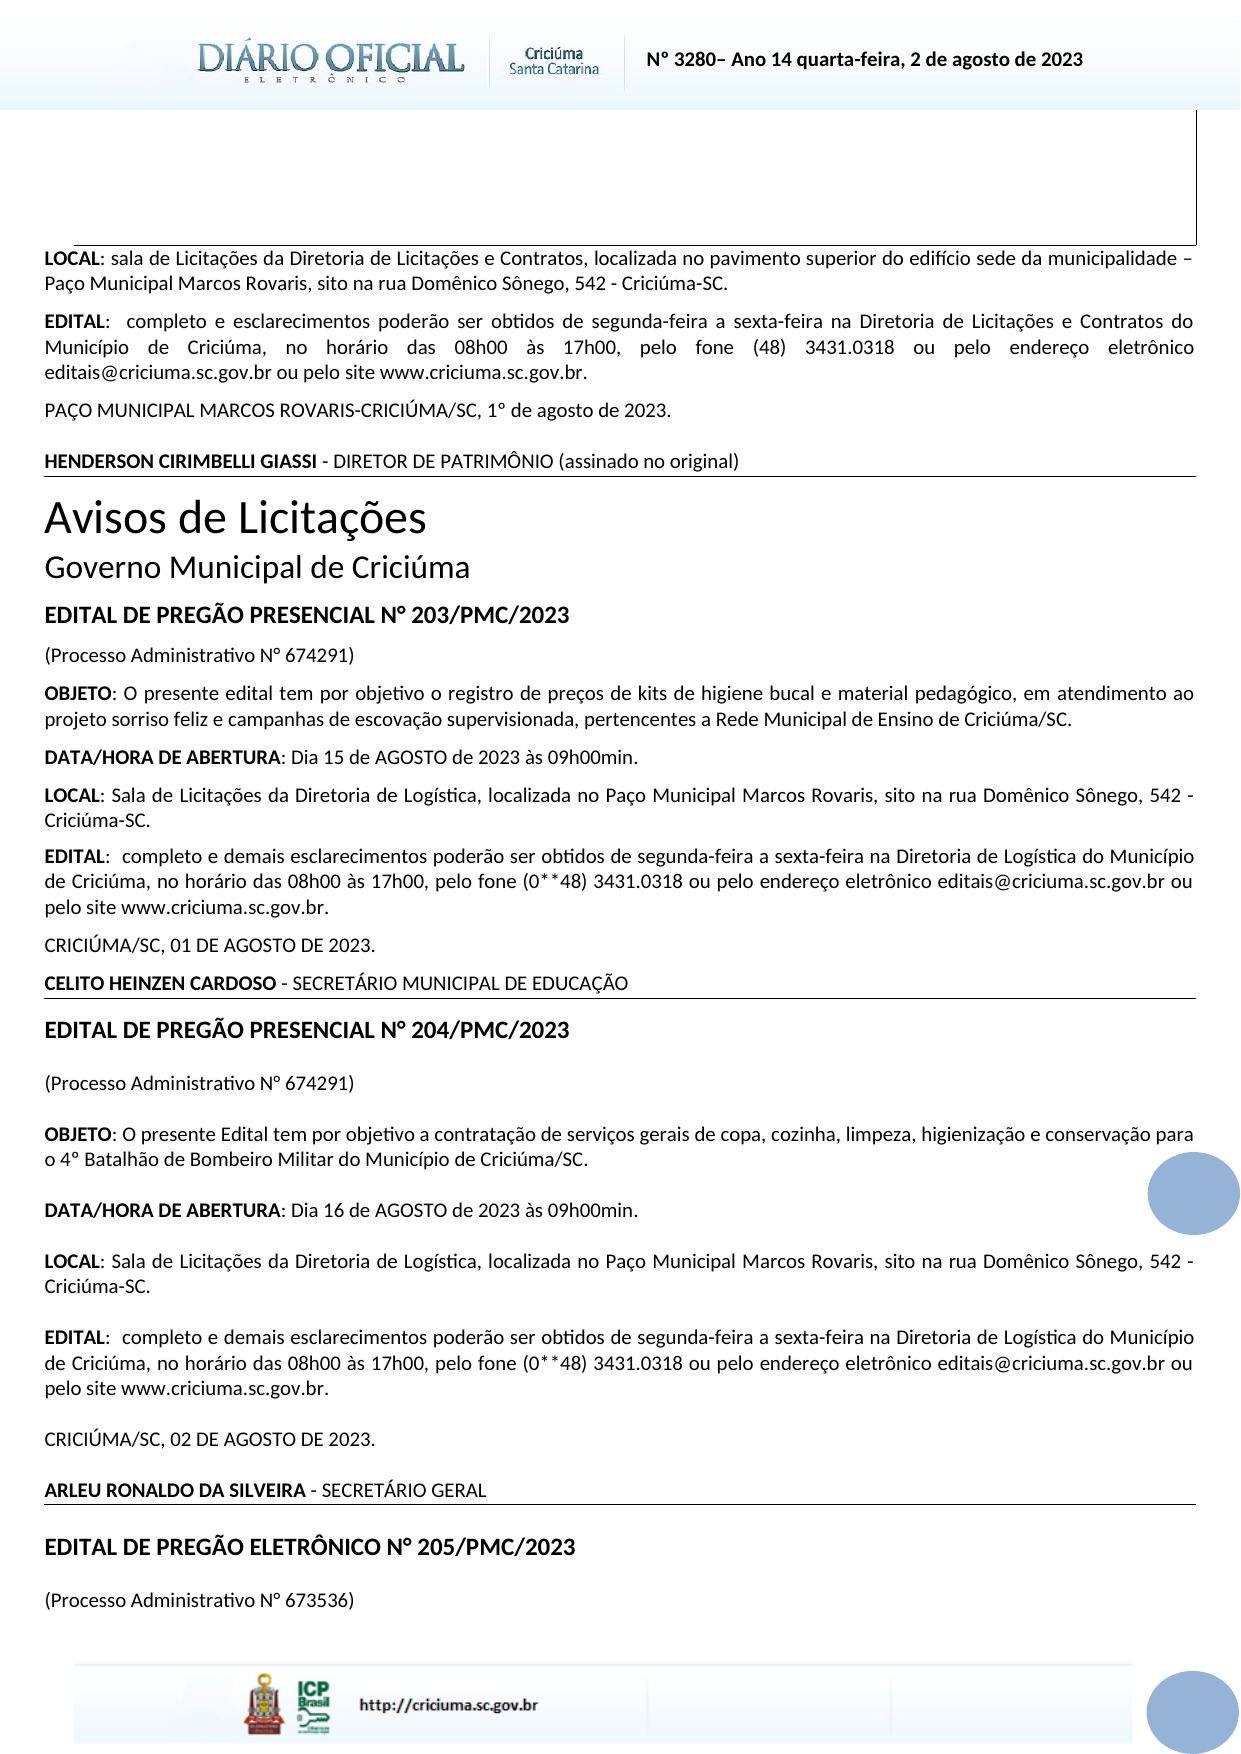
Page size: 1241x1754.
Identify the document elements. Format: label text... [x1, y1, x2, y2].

text HENDERSON CIRIMBELLI GIASSI - DIRETOR DE PATRIMÔNIO (assinado no original) [44, 448, 1196, 476]
text CRICIÚMA/SC, 02 DE AGOSTO DE 2023. [44, 1426, 1196, 1451]
text (Processo Administrativo N° 674291) [44, 642, 1196, 668]
text LOCAL: sala de Licitações da Diretoria de Licitações e Contratos, localizada no pavimento superior do edifício sede da municipalidade – Paço Municipal Marcos Rovaris, sito na rua Domênico Sônego, 542 - Criciúma-SC. [44, 245, 1196, 296]
text EDITAL: completo e demais esclarecimentos poderão ser obtidos de segunda-feira a sexta-feira na Diretoria de Logística do Município de Criciúma, no horário das 08h00 às 17h00, pelo fone (0**48) 3431.0318 ou pelo endereço eletrônico editais@criciuma.sc.gov.br ou pelo site www.criciuma.sc.gov.br. [44, 843, 1196, 919]
text LOCAL: Sala de Licitações da Diretoria de Logística, localizada no Paço Municipal Marcos Rovaris, sito na rua Domênico Sônego, 542 - Criciúma-SC. [44, 782, 1196, 833]
text (Processo Administrativo N° 673536) [44, 1587, 1196, 1612]
text EDITAL: completo e esclarecimentos poderão ser obtidos de segunda-feira a sexta-feira na Diretoria de Licitações e Contratos do Município de Criciúma, no horário das 08h00 às 17h00, pelo fone (48) 3431.0318 ou pelo endereço eletrônico editais@criciuma.sc.gov.br ou pelo site www.criciuma.sc.gov.br. [44, 309, 1196, 385]
text OBJETO: O presente edital tem por objetivo o registro de preços de kits de higiene bucal e material pedagógico, em atendimento ao projeto sorriso feliz e campanhas de escovação supervisionada, pertencentes a Rede Municipal de Ensino de Criciúma/SC. [44, 681, 1196, 731]
text DATA/HORA DE ABERTURA: Dia 15 de AGOSTO de 2023 às 09h00min. [44, 744, 1196, 769]
text DATA/HORA DE ABERTURA: Dia 16 de AGOSTO de 2023 às 09h00min. [44, 1197, 1160, 1223]
text ARLEU RONALDO DA SILVEIRA - SECRETÁRIO GERAL [44, 1477, 1196, 1504]
text Avisos de Licitações [44, 487, 1196, 546]
text CELITO HEINZEN CARDOSO - SECRETÁRIO MUNICIPAL DE EDUCAÇÃO [44, 970, 1196, 998]
text Governo Municipal de Criciúma [44, 546, 1196, 587]
text EDITAL DE PREGÃO PRESENCIAL N° 203/PMC/2023 [44, 599, 1196, 630]
text LOCAL: Sala de Licitações da Diretoria de Logística, localizada no Paço Municipal Marcos Rovaris, sito na rua Domênico Sônego, 542 - Criciúma-SC. [44, 1248, 1196, 1299]
text CRICIÚMA/SC, 01 DE AGOSTO DE 2023. [44, 932, 1196, 958]
text PAÇO MUNICIPAL MARCOS ROVARIS-CRICIÚMA/SC, 1º de agosto de 2023. [44, 398, 1196, 423]
text EDITAL DE PREGÃO PRESENCIAL N° 204/PMC/2023 [44, 1014, 1196, 1045]
text OBJETO: O presente Edital tem por objetivo a contratação de serviços gerais de copa, cozinha, limpeza, higienização e conservação para o 4º Batalhão de Bombeiro Militar do Município de Criciúma/SC. [44, 1121, 1196, 1172]
text (Processo Administrativo N° 674291) [44, 1070, 1196, 1096]
text EDITAL: completo e demais esclarecimentos poderão ser obtidos de segunda-feira a sexta-feira na Diretoria de Logística do Município de Criciúma, no horário das 08h00 às 17h00, pelo fone (0**48) 3431.0318 ou pelo endereço eletrônico editais@criciuma.sc.gov.br ou pelo site www.criciuma.sc.gov.br. [44, 1324, 1196, 1401]
text EDITAL DE PREGÃO ELETRÔNICO N° 205/PMC/2023 [44, 1531, 1196, 1561]
